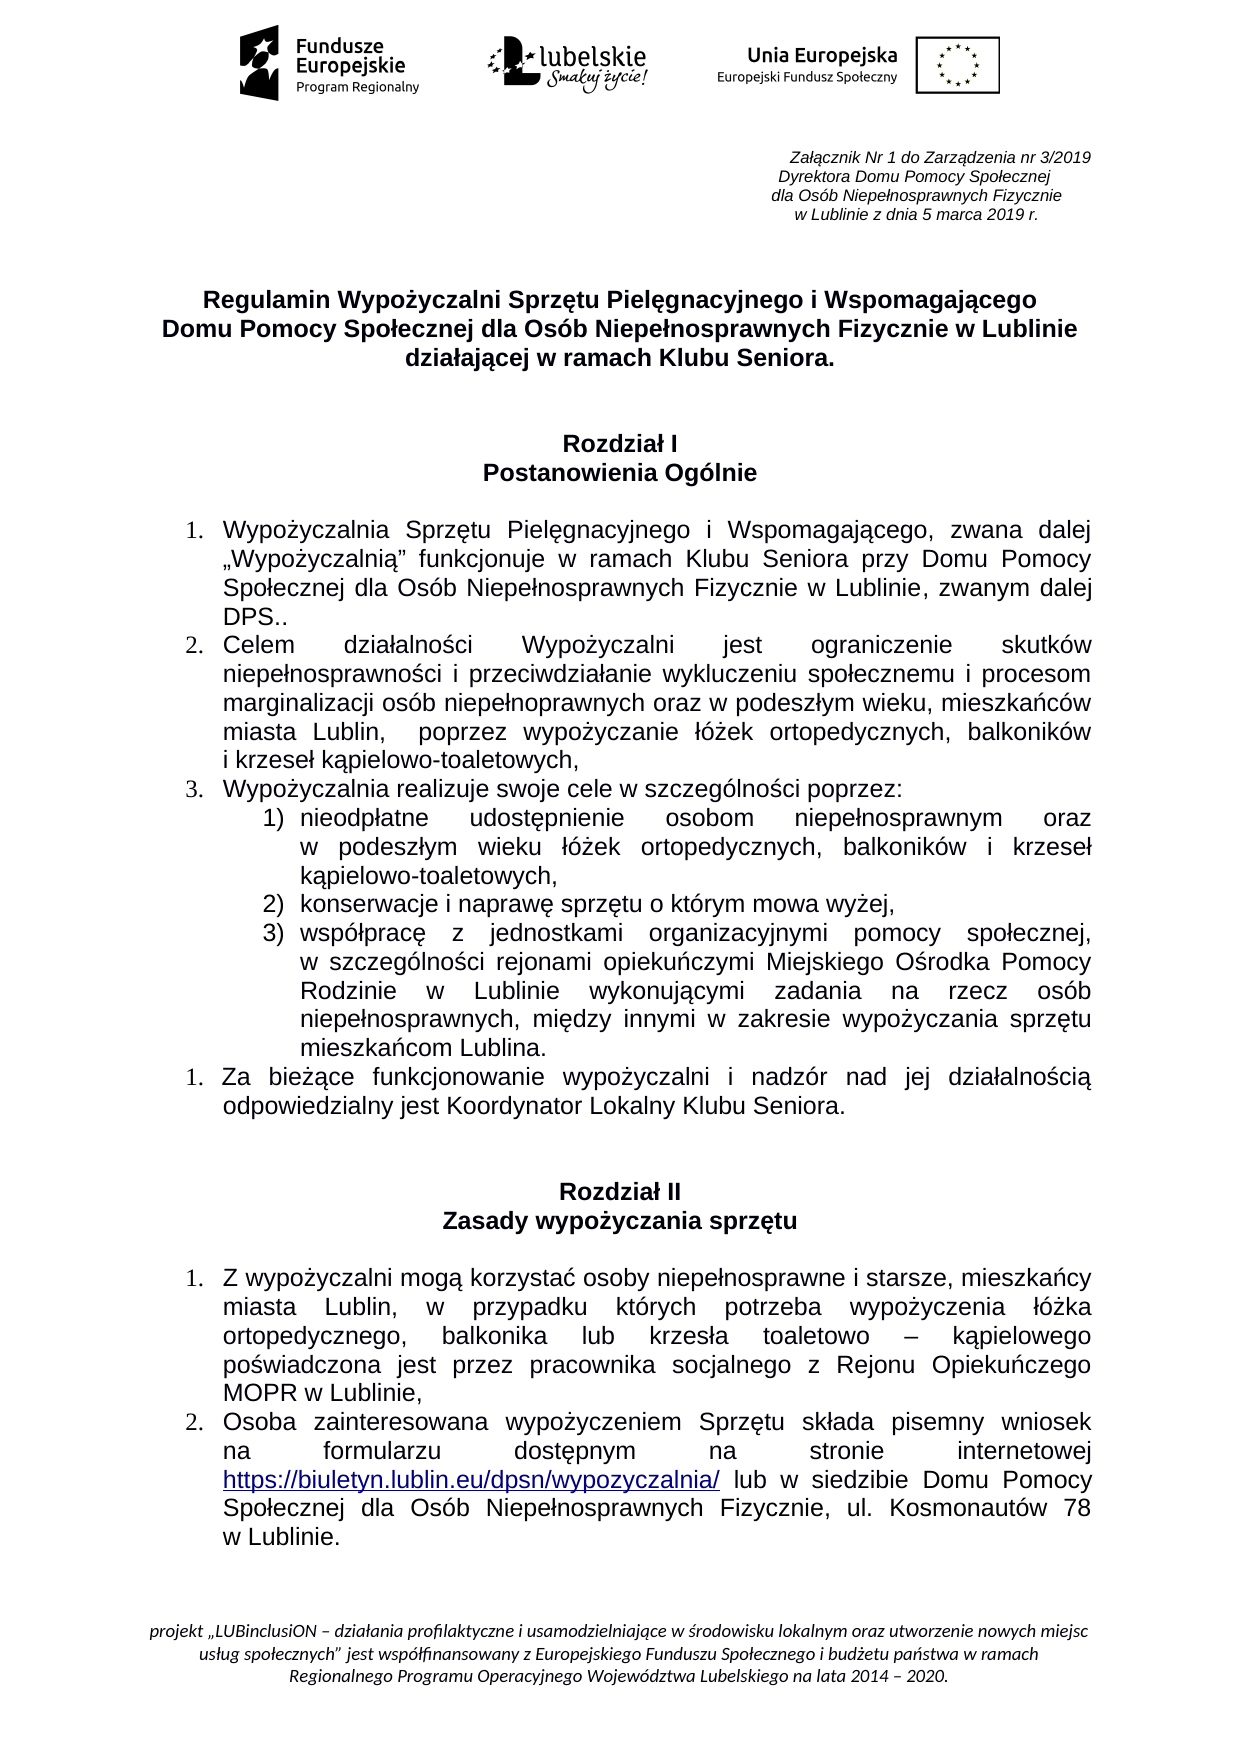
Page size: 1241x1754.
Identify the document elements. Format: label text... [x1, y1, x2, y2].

text Załącznik Nr 1 do Zarządzenia nr 3/2019 [148, 148, 1093, 167]
text Regulamin Wypożyczalni Sprzętu Pielęgnacyjnego i Wspomagającego [148, 285, 1093, 314]
text Postanowienia Ogólnie [148, 458, 1093, 487]
list Za bieżące funkcjonowanie wypożyczalni i nadzór nad jej działalnością odpowiedzialny jest Koordynator Lokalny Klubu Seniora. [185, 1062, 1093, 1119]
text Rozdział I [148, 429, 1093, 458]
list współpracę z jednostkami organizacyjnymi pomocy społecznej, w szczególności rejonami opiekuńczymi Miejskiego Ośrodka Pomocy Rodzinie w Lublinie wykonującymi zadania na rzecz osób niepełnosprawnych, między innymi w zakresie wypożyczania sprzętu mieszkańcom Lublina. [262, 918, 1093, 1062]
text Domu Pomocy Społecznej dla Osób Niepełnosprawnych Fizycznie w Lublinie [148, 314, 1093, 343]
list Osoba zainteresowana wypożyczeniem Sprzętu składa pisemny wniosek na formularzu dostępnym na stronie internetowej https://biuletyn.lublin.eu/dpsn/wypozyczalnia/ lub w siedzibie Domu Pomocy Społecznej dla Osób Niepełnosprawnych Fizycznie, ul. Kosmonautów 78 w Lublinie. [185, 1407, 1093, 1551]
list konserwacje i naprawę sprzętu o którym mowa wyżej, [262, 889, 1093, 918]
list Wypożyczalnia realizuje swoje cele w szczególności poprzez: [185, 774, 1093, 803]
text Zasady wypożyczania sprzętu [148, 1206, 1093, 1234]
list nieodpłatne udostępnienie osobom niepełnosprawnym oraz w podeszłym wieku łóżek ortopedycznych, balkoników i krzeseł kąpielowo-toaletowych, [262, 803, 1093, 889]
list Celem działalności Wypożyczalni jest ograniczenie skutków niepełnosprawności i przeciwdziałanie wykluczeniu społecznemu i procesom marginalizacji osób niepełnoprawnych oraz w podeszłym wieku, mieszkańców miasta Lublin, poprzez wypożyczanie łóżek ortopedycznych, balkoników i krzeseł kąpielowo-toaletowych, [185, 630, 1093, 774]
list Wypożyczalnia Sprzętu Pielęgnacyjnego i Wspomagającego, zwana dalej „Wypożyczalnią” funkcjonuje w ramach Klubu Seniora przy Domu Pomocy Społecznej dla Osób Niepełnosprawnych Fizycznie w Lublinie, zwanym dalej DPS.. [185, 515, 1093, 630]
picture [240, 25, 1000, 101]
list Z wypożyczalni mogą korzystać osoby niepełnosprawne i starsze, mieszkańcy miasta Lublin, w przypadku których potrzeba wypożyczenia łóżka ortopedycznego, balkonika lub krzesła toaletowo – kąpielowego poświadczona jest przez pracownika socjalnego z Rejonu Opiekuńczego MOPR w Lublinie, [185, 1263, 1093, 1407]
text w Lublinie z dnia 5 marca 2019 r. [664, 205, 1093, 224]
text dla Osób Niepełnosprawnych Fizycznie [738, 186, 1093, 205]
text działającej w ramach Klubu Seniora. [148, 343, 1093, 372]
text Rozdział II [148, 1177, 1093, 1206]
text Dyrektora Domu Pomocy Społecznej [664, 167, 1093, 186]
